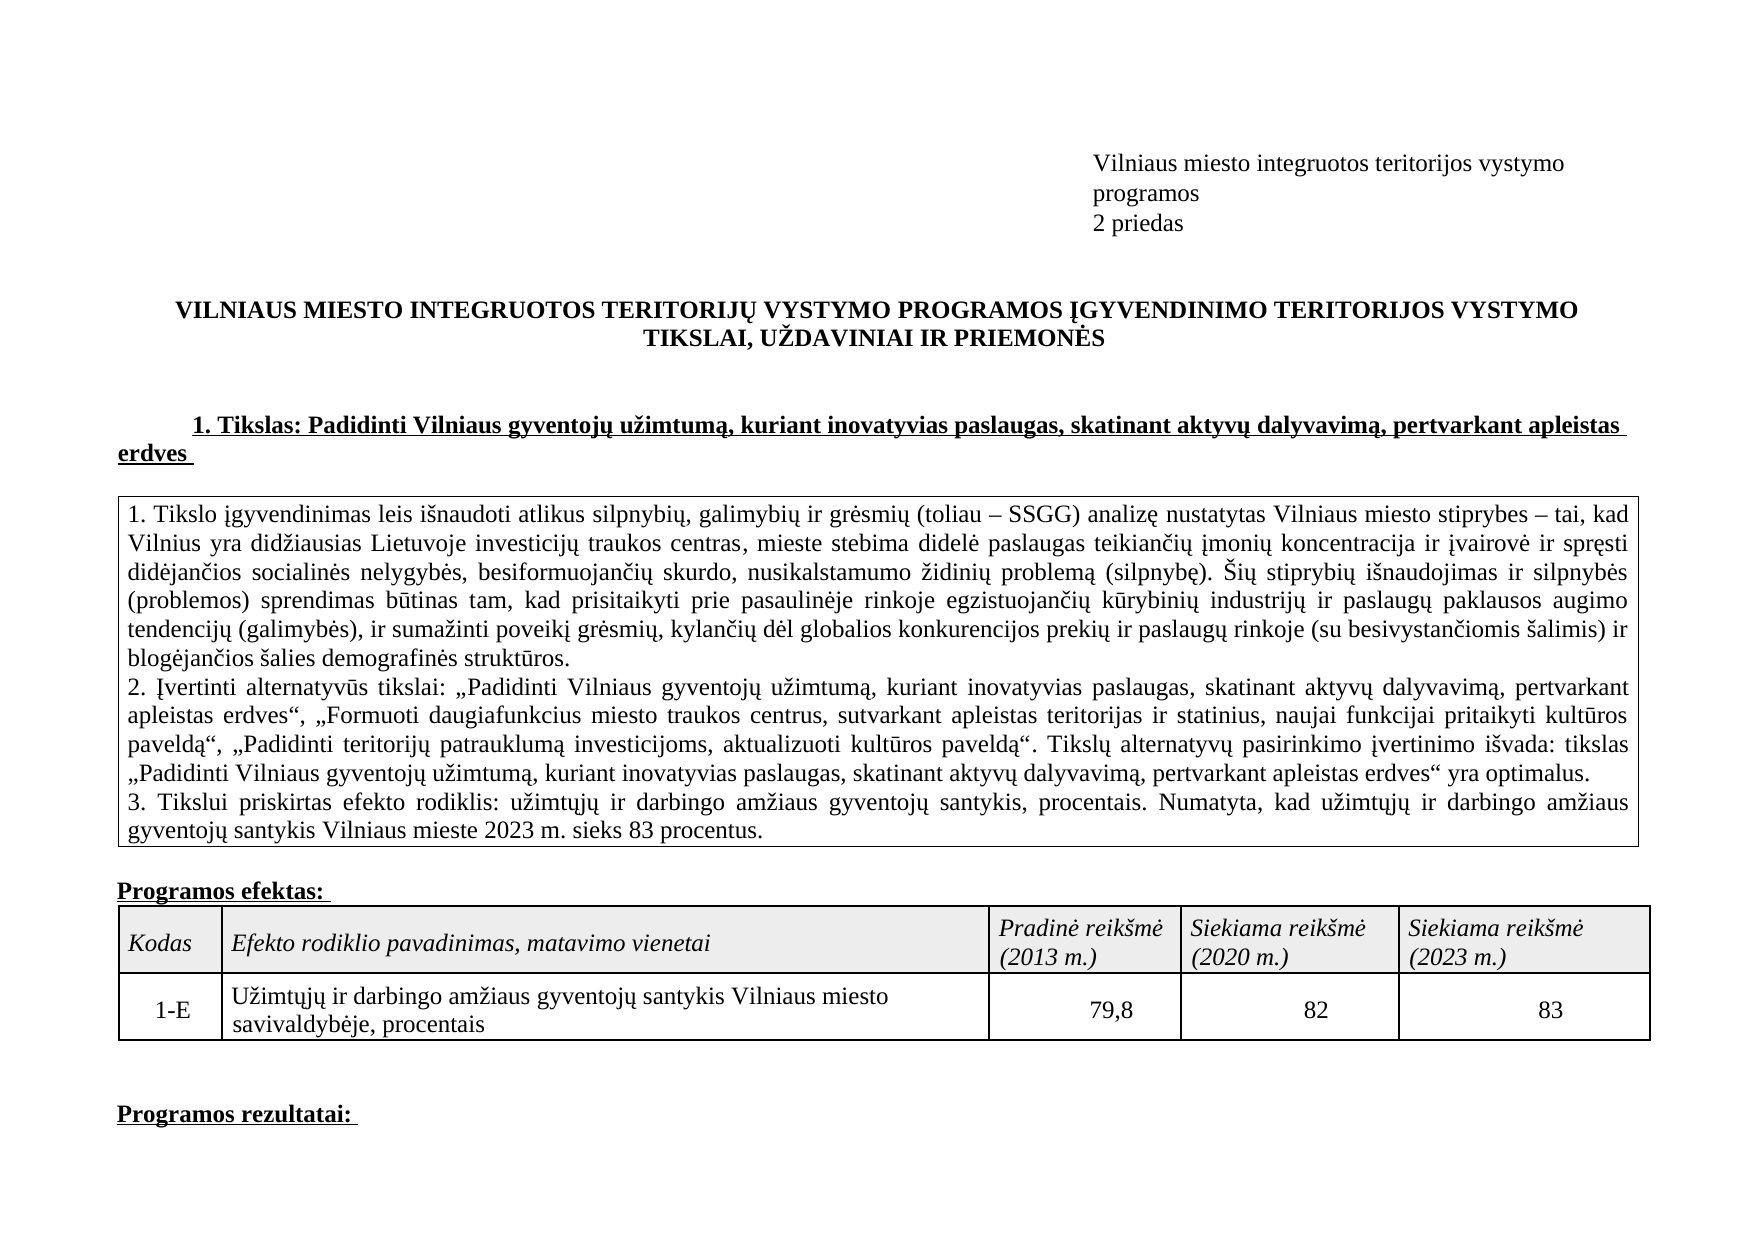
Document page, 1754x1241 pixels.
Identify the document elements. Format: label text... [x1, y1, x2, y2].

text 2. Įvertinti alternatyvūs tikslai: „Padidinti Vilniaus gyventojų užimtumą, kuriant inovatyvias paslaugas, skatinant aktyvų dalyvavimą, pertvarkant apleistas erdves“, „Formuoti daugiafunkcius miesto traukos centrus, sutvarkant apleistas teritorijas ir statinius, naujai funkcijai pritaikyti kultūros paveldą“, „Padidinti teritorijų patrauklumą investicijoms, aktualizuoti kultūros paveldą“. Tikslų alternatyvų pasirinkimo įvertinimo išvada: tikslas „Padidinti Vilniaus gyventojų užimtumą, kuriant inovatyvias paslaugas, skatinant aktyvų dalyvavimą, pertvarkant apleistas erdves“ yra optimalus. [119, 668, 1638, 783]
text Vilniaus miesto integruotos teritorijos vystymo programos [1093, 148, 1636, 207]
text 1. Tikslo įgyvendinimas leis išnaudoti atlikus silpnybių, galimybių ir grėsmių (toliau – SSGG) analizę nustatytas Vilniaus miesto stiprybes – tai, kad Vilnius yra didžiausias Lietuvoje investicijų traukos centras, mieste stebima didelė paslaugas teikiančių įmonių koncentracija ir įvairovė ir spręsti didėjančios socialinės nelygybės, besiformuojančių skurdo, nusikalstamumo židinių problemą (silpnybę). Šių stiprybių išnaudojimas ir silpnybės (problemos) sprendimas būtinas tam, kad prisitaikyti prie pasaulinėje rinkoje egzistuojančių kūrybinių industrijų ir paslaugų paklausos augimo tendencijų (galimybės), ir sumažinti poveikį grėsmių, kylančių dėl globalios konkurencijos prekių ir paslaugų rinkoje (su besivystančiomis šalimis) ir blogėjančios šalies demografinės struktūros. [119, 497, 1638, 668]
text 3. Tikslui priskirtas efekto rodiklis: užimtųjų ir darbingo amžiaus gyventojų santykis, procentais. Numatyta, kad užimtųjų ir darbingo amžiaus gyventojų santykis Vilniaus mieste 2023 m. sieks 83 procentus. [119, 783, 1638, 846]
table_cell 82 [1182, 974, 1398, 1039]
table_header Siekiama reikšmė (2023 m.) [1400, 907, 1649, 972]
text Programos efektas: [117, 876, 1683, 905]
table_cell Užimtųjų ir darbingo amžiaus gyventojų santykis Vilniaus miesto savivaldybėje, procentais [223, 974, 988, 1039]
table_cell 83 [1400, 974, 1649, 1039]
text Programos rezultatai: [117, 1099, 1683, 1128]
table_header Pradinė reikšmė (2013 m.) [990, 907, 1180, 972]
table_header Efekto rodiklio pavadinimas, matavimo vienetai [223, 907, 988, 972]
table_cell 1-E [120, 974, 221, 1039]
table_cell 79,8 [990, 974, 1180, 1039]
text VILNIAUS MIESTO INTEGRUOTOS TERITORIJŲ VYSTYMO PROGRAMOS ĮGYVENDINIMO TERITORIJOS VYSTYMO TIKSLAI, UŽDAVINIAI IR PRIEMONĖS [118, 295, 1635, 352]
table_header Siekiama reikšmė (2020 m.) [1182, 907, 1398, 972]
text 1. Tikslas: Padidinti Vilniaus gyventojų užimtumą, kuriant inovatyvias paslaugas, skatinant aktyvų dalyvavimą, pertvarkant apleistas erdves [118, 410, 1683, 467]
table_header Kodas [120, 907, 221, 972]
text 2 priedas [1093, 208, 1636, 237]
